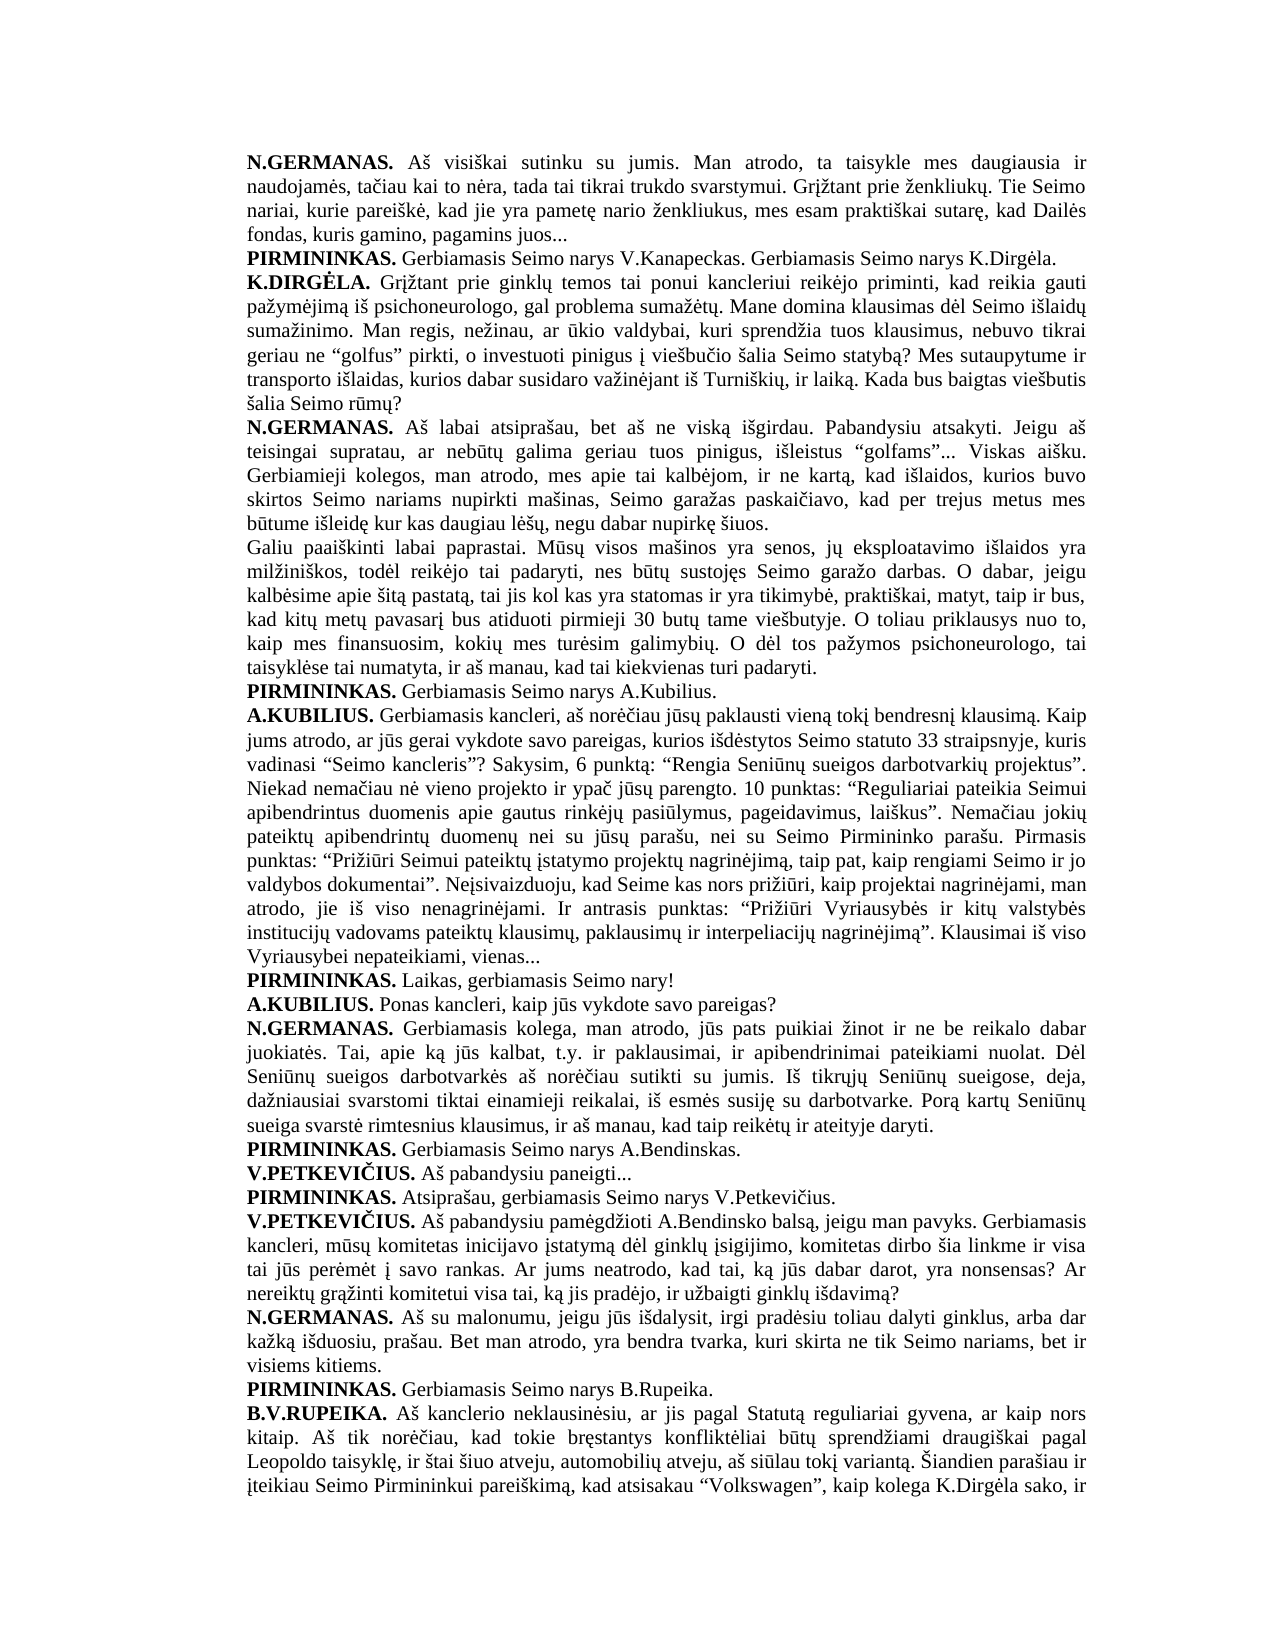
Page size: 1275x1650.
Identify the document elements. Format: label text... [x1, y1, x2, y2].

text PIRMININKAS. Atsiprašau, gerbiamasis Seimo narys V.Petkevičius. [247, 1185, 1087, 1209]
text PIRMININKAS. Laikas, gerbiamasis Seimo nary! [247, 968, 1087, 992]
text K.DIRGĖLA. Grįžtant prie ginklų temos tai ponui kancleriui reikėjo priminti, kad reikia gauti pažymėjimą iš psichoneurologo, gal problema sumažėtų. Mane domina klausimas dėl Seimo išlaidų sumažinimo. Man regis, nežinau, ar ūkio valdybai, kuri sprendžia tuos klausimus, nebuvo tikrai geriau ne “golfus” pirkti, o investuoti pinigus į viešbučio šalia Seimo statybą? Mes sutaupytume ir transporto išlaidas, kurios dabar susidaro važinėjant iš Turniškių, ir laiką. Kada bus baigtas viešbutis šalia Seimo rūmų? [247, 270, 1087, 415]
text PIRMININKAS. Gerbiamasis Seimo narys A.Kubilius. [247, 679, 1087, 703]
text A.KUBILIUS. Gerbiamasis kancleri, aš norėčiau jūsų paklausti vieną tokį bendresnį klausimą. Kaip jums atrodo, ar jūs gerai vykdote savo pareigas, kurios išdėstytos Seimo statuto 33 straipsnyje, kuris vadinasi “Seimo kancleris”? Sakysim, 6 punktą: “Rengia Seniūnų sueigos darbotvarkių projektus”. Niekad nemačiau nė vieno projekto ir ypač jūsų parengto. 10 punktas: “Reguliariai pateikia Seimui apibendrintus duomenis apie gautus rinkėjų pasiūlymus, pageidavimus, laiškus”. Nemačiau jokių pateiktų apibendrintų duomenų nei su jūsų parašu, nei su Seimo Pirmininko parašu. Pirmasis punktas: “Prižiūri Seimui pateiktų įstatymo projektų nagrinėjimą, taip pat, kaip rengiami Seimo ir jo valdybos dokumentai”. Neįsivaizduoju, kad Seime kas nors prižiūri, kaip projektai nagrinėjami, man atrodo, jie iš viso nenagrinėjami. Ir antrasis punktas: “Prižiūri Vyriausybės ir kitų valstybės institucijų vadovams pateiktų klausimų, paklausimų ir interpeliacijų nagrinėjimą”. Klausimai iš viso Vyriausybei nepateikiami, vienas... [247, 703, 1087, 968]
text N.GERMANAS. Gerbiamasis kolega, man atrodo, jūs pats puikiai žinot ir ne be reikalo dabar juokiatės. Tai, apie ką jūs kalbat, t.y. ir paklausimai, ir apibendrinimai pateikiami nuolat. Dėl Seniūnų sueigos darbotvarkės aš norėčiau sutikti su jumis. Iš tikrųjų Seniūnų sueigose, deja, dažniausiai svarstomi tiktai einamieji reikalai, iš esmės susiję su darbotvarke. Porą kartų Seniūnų sueiga svarstė rimtesnius klausimus, ir aš manau, kad taip reikėtų ir ateityje daryti. [247, 1016, 1087, 1137]
text PIRMININKAS. Gerbiamasis Seimo narys V.Kanapeckas. Gerbiamasis Seimo narys K.Dirgėla. [247, 246, 1087, 270]
text Galiu paaiškinti labai paprastai. Mūsų visos mašinos yra senos, jų eksploatavimo išlaidos yra milžiniškos, todėl reikėjo tai padaryti, nes būtų sustojęs Seimo garažo darbas. O dabar, jeigu kalbėsime apie šitą pastatą, tai jis kol kas yra statomas ir yra tikimybė, praktiškai, matyt, taip ir bus, kad kitų metų pavasarį bus atiduoti pirmieji 30 butų tame viešbutyje. O toliau priklausys nuo to, kaip mes finansuosim, kokių mes turėsim galimybių. O dėl tos pažymos psichoneurologo, tai taisyklėse tai numatyta, ir aš manau, kad tai kiekvienas turi padaryti. [247, 535, 1087, 679]
text N.GERMANAS. Aš visiškai sutinku su jumis. Man atrodo, ta taisykle mes daugiausia ir naudojamės, tačiau kai to nėra, tada tai tikrai trukdo svarstymui. Grįžtant prie ženkliukų. Tie Seimo nariai, kurie pareiškė, kad jie yra pametę nario ženkliukus, mes esam praktiškai sutarę, kad Dailės fondas, kuris gamino, pagamins juos... [247, 150, 1087, 246]
text A.KUBILIUS. Ponas kancleri, kaip jūs vykdote savo pareigas? [247, 992, 1087, 1016]
text N.GERMANAS. Aš su malonumu, jeigu jūs išdalysit, irgi pradėsiu toliau dalyti ginklus, arba dar kažką išduosiu, prašau. Bet man atrodo, yra bendra tvarka, kuri skirta ne tik Seimo nariams, bet ir visiems kitiems. [247, 1305, 1087, 1377]
text PIRMININKAS. Gerbiamasis Seimo narys A.Bendinskas. [247, 1137, 1087, 1161]
text V.PETKEVIČIUS. Aš pabandysiu pamėgdžioti A.Bendinsko balsą, jeigu man pavyks. Gerbiamasis kancleri, mūsų komitetas inicijavo įstatymą dėl ginklų įsigijimo, komitetas dirbo šia linkme ir visa tai jūs perėmėt į savo rankas. Ar jums neatrodo, kad tai, ką jūs dabar darot, yra nonsensas? Ar nereiktų grąžinti komitetui visa tai, ką jis pradėjo, ir užbaigti ginklų išdavimą? [247, 1209, 1087, 1305]
text PIRMININKAS. Gerbiamasis Seimo narys B.Rupeika. [247, 1377, 1087, 1401]
text N.GERMANAS. Aš labai atsiprašau, bet aš ne viską išgirdau. Pabandysiu atsakyti. Jeigu aš teisingai supratau, ar nebūtų galima geriau tuos pinigus, išleistus “golfams”... Viskas aišku. Gerbiamieji kolegos, man atrodo, mes apie tai kalbėjom, ir ne kartą, kad išlaidos, kurios buvo skirtos Seimo nariams nupirkti mašinas, Seimo garažas paskaičiavo, kad per trejus metus mes būtume išleidę kur kas daugiau lėšų, negu dabar nupirkę šiuos. [247, 415, 1087, 535]
text B.V.RUPEIKA. Aš kanclerio neklausinėsiu, ar jis pagal Statutą reguliariai gyvena, ar kaip nors kitaip. Aš tik norėčiau, kad tokie bręstantys konfliktėliai būtų sprendžiami draugiškai pagal Leopoldo taisyklę, ir štai šiuo atveju, automobilių atveju, aš siūlau tokį variantą. Šiandien parašiau ir įteikiau Seimo Pirmininkui pareiškimą, kad atsisakau “Volkswagen”, kaip kolega K.Dirgėla sako, ir [247, 1401, 1087, 1497]
text V.PETKEVIČIUS. Aš pabandysiu paneigti... [247, 1161, 1087, 1185]
